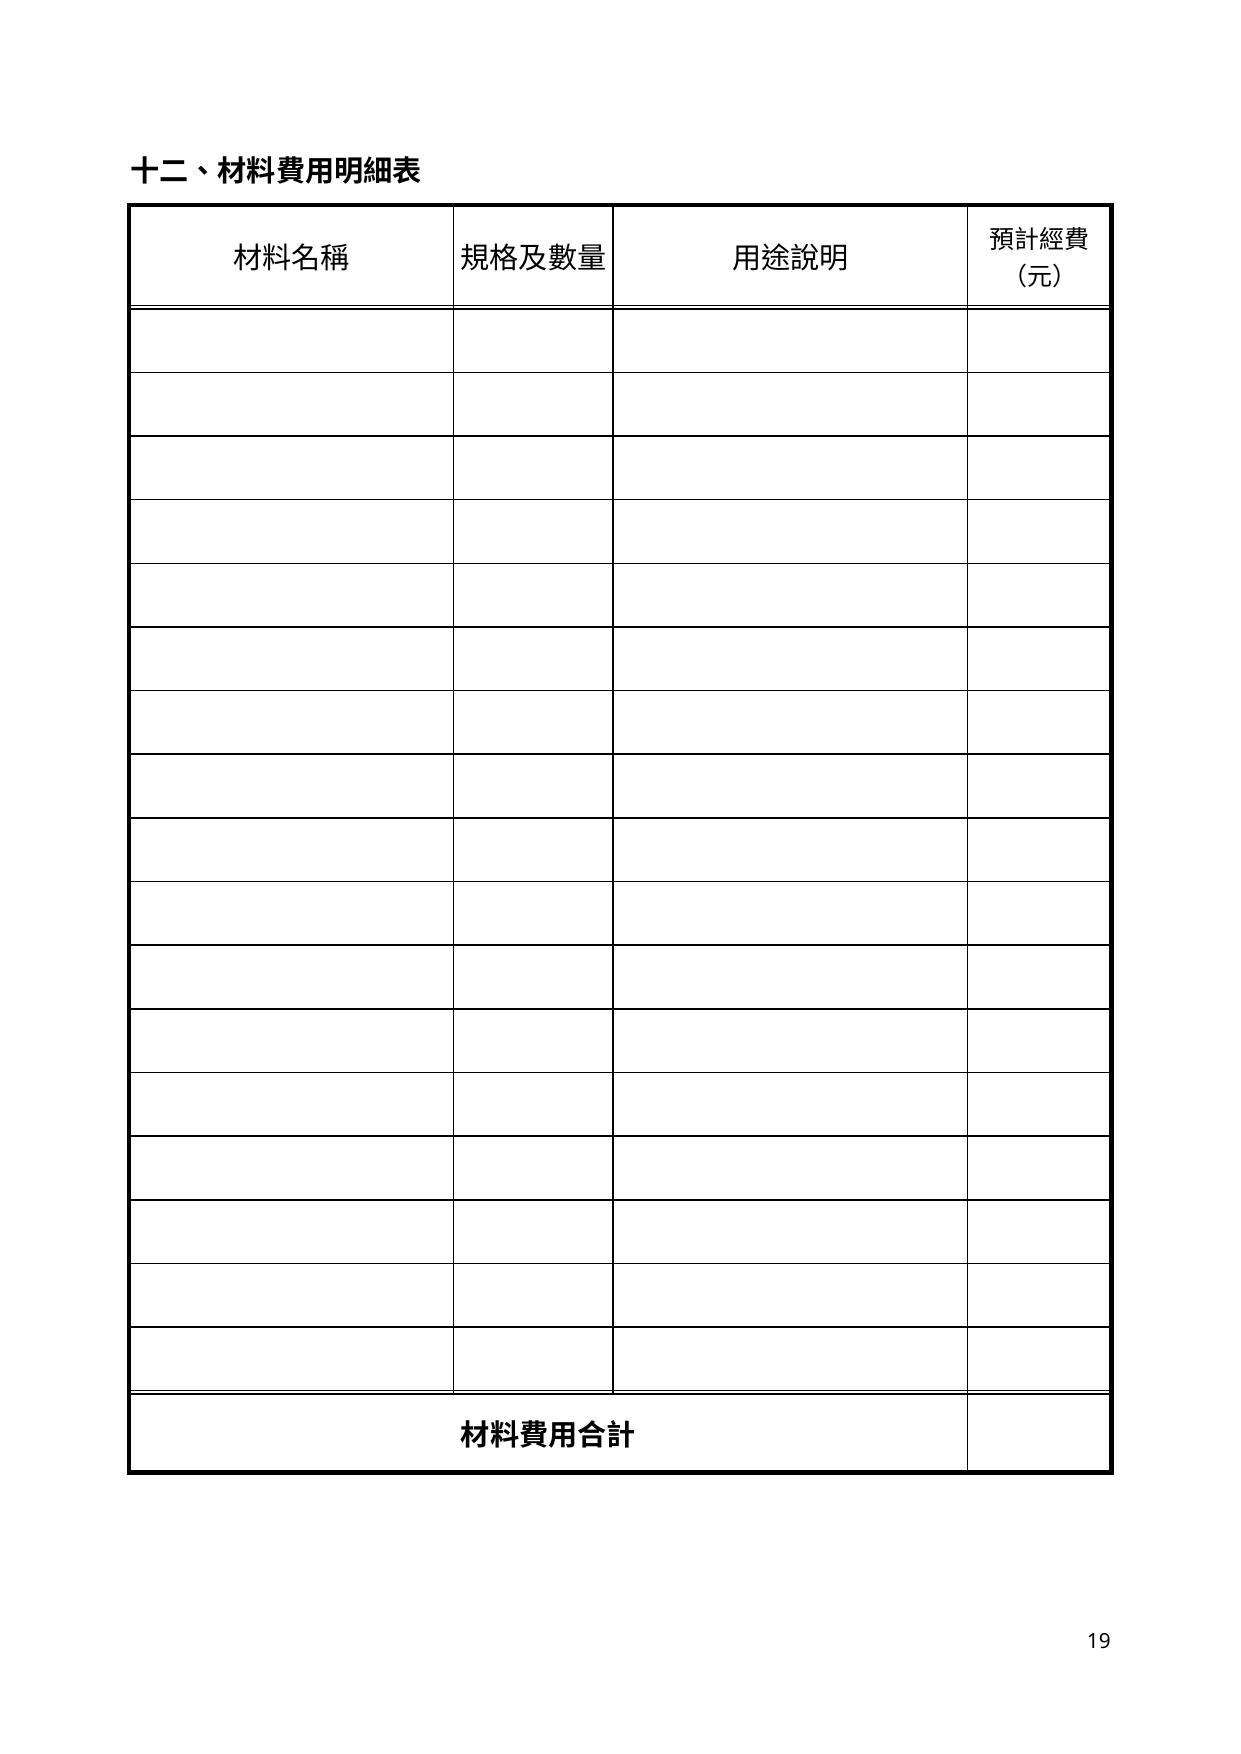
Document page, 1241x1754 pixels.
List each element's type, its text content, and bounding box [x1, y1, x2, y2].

table_cell [131, 628, 453, 690]
table_cell [454, 1264, 612, 1326]
table_header 用途說明 [614, 207, 967, 305]
table_cell [968, 819, 1109, 881]
table_cell [614, 1201, 967, 1262]
table_cell [454, 1328, 612, 1390]
table_cell [131, 691, 453, 753]
table_cell [131, 882, 453, 944]
table_cell [131, 1264, 453, 1326]
table_cell [968, 1264, 1109, 1326]
table_cell [968, 755, 1109, 817]
table_cell [968, 1137, 1109, 1199]
table_cell [614, 310, 967, 371]
table_cell [614, 946, 967, 1008]
table_cell [454, 691, 612, 753]
table_cell [454, 755, 612, 817]
table_cell [968, 1010, 1109, 1072]
table_cell [131, 1201, 453, 1262]
table_cell [968, 1073, 1109, 1135]
table_cell [131, 437, 453, 499]
table_cell [968, 1328, 1109, 1390]
table_cell [454, 1201, 612, 1262]
table_cell [131, 755, 453, 817]
table_cell [614, 437, 967, 499]
table_cell [131, 500, 453, 562]
table_cell [454, 882, 612, 944]
table_cell [131, 946, 453, 1008]
table_cell [131, 1010, 453, 1072]
table_cell [454, 946, 612, 1008]
table_cell [454, 373, 612, 435]
table_cell [131, 1328, 453, 1390]
table_cell [968, 500, 1109, 562]
table_cell 材料費用合計 [131, 1395, 967, 1470]
table_cell [454, 1137, 612, 1199]
table_cell [968, 310, 1109, 371]
table_cell [614, 628, 967, 690]
table_cell [131, 373, 453, 435]
table_cell [131, 819, 453, 881]
table_cell [968, 564, 1109, 626]
table_cell [614, 819, 967, 881]
table_cell [454, 437, 612, 499]
table_cell [614, 564, 967, 626]
table_cell [454, 819, 612, 881]
table_cell [614, 755, 967, 817]
table_cell [614, 691, 967, 753]
table_cell [454, 564, 612, 626]
table_cell [614, 1264, 967, 1326]
table_header 規格及數量 [454, 207, 612, 305]
table_cell [614, 373, 967, 435]
table_cell [968, 373, 1109, 435]
table_cell [968, 882, 1109, 944]
table_cell [968, 691, 1109, 753]
table_cell [131, 310, 453, 371]
table_cell [454, 500, 612, 562]
table_cell [131, 564, 453, 626]
table_cell [614, 1010, 967, 1072]
text 十二、材料費用明細表 [130, 148, 1110, 190]
table_header 材料名稱 [131, 207, 453, 305]
table_cell [454, 1073, 612, 1135]
table_cell [131, 1073, 453, 1135]
table_cell [454, 310, 612, 371]
table_cell [454, 628, 612, 690]
table_cell [968, 628, 1109, 690]
table_cell [968, 437, 1109, 499]
table_cell [614, 500, 967, 562]
table_cell [614, 1137, 967, 1199]
table_cell [614, 1073, 967, 1135]
table_cell [968, 946, 1109, 1008]
table_cell [454, 1010, 612, 1072]
table_cell [614, 882, 967, 944]
table_cell [131, 1137, 453, 1199]
table_cell [614, 1328, 967, 1390]
table_cell [968, 1395, 1109, 1470]
table_header 預計經費（元） [968, 207, 1109, 305]
table_cell [968, 1201, 1109, 1262]
